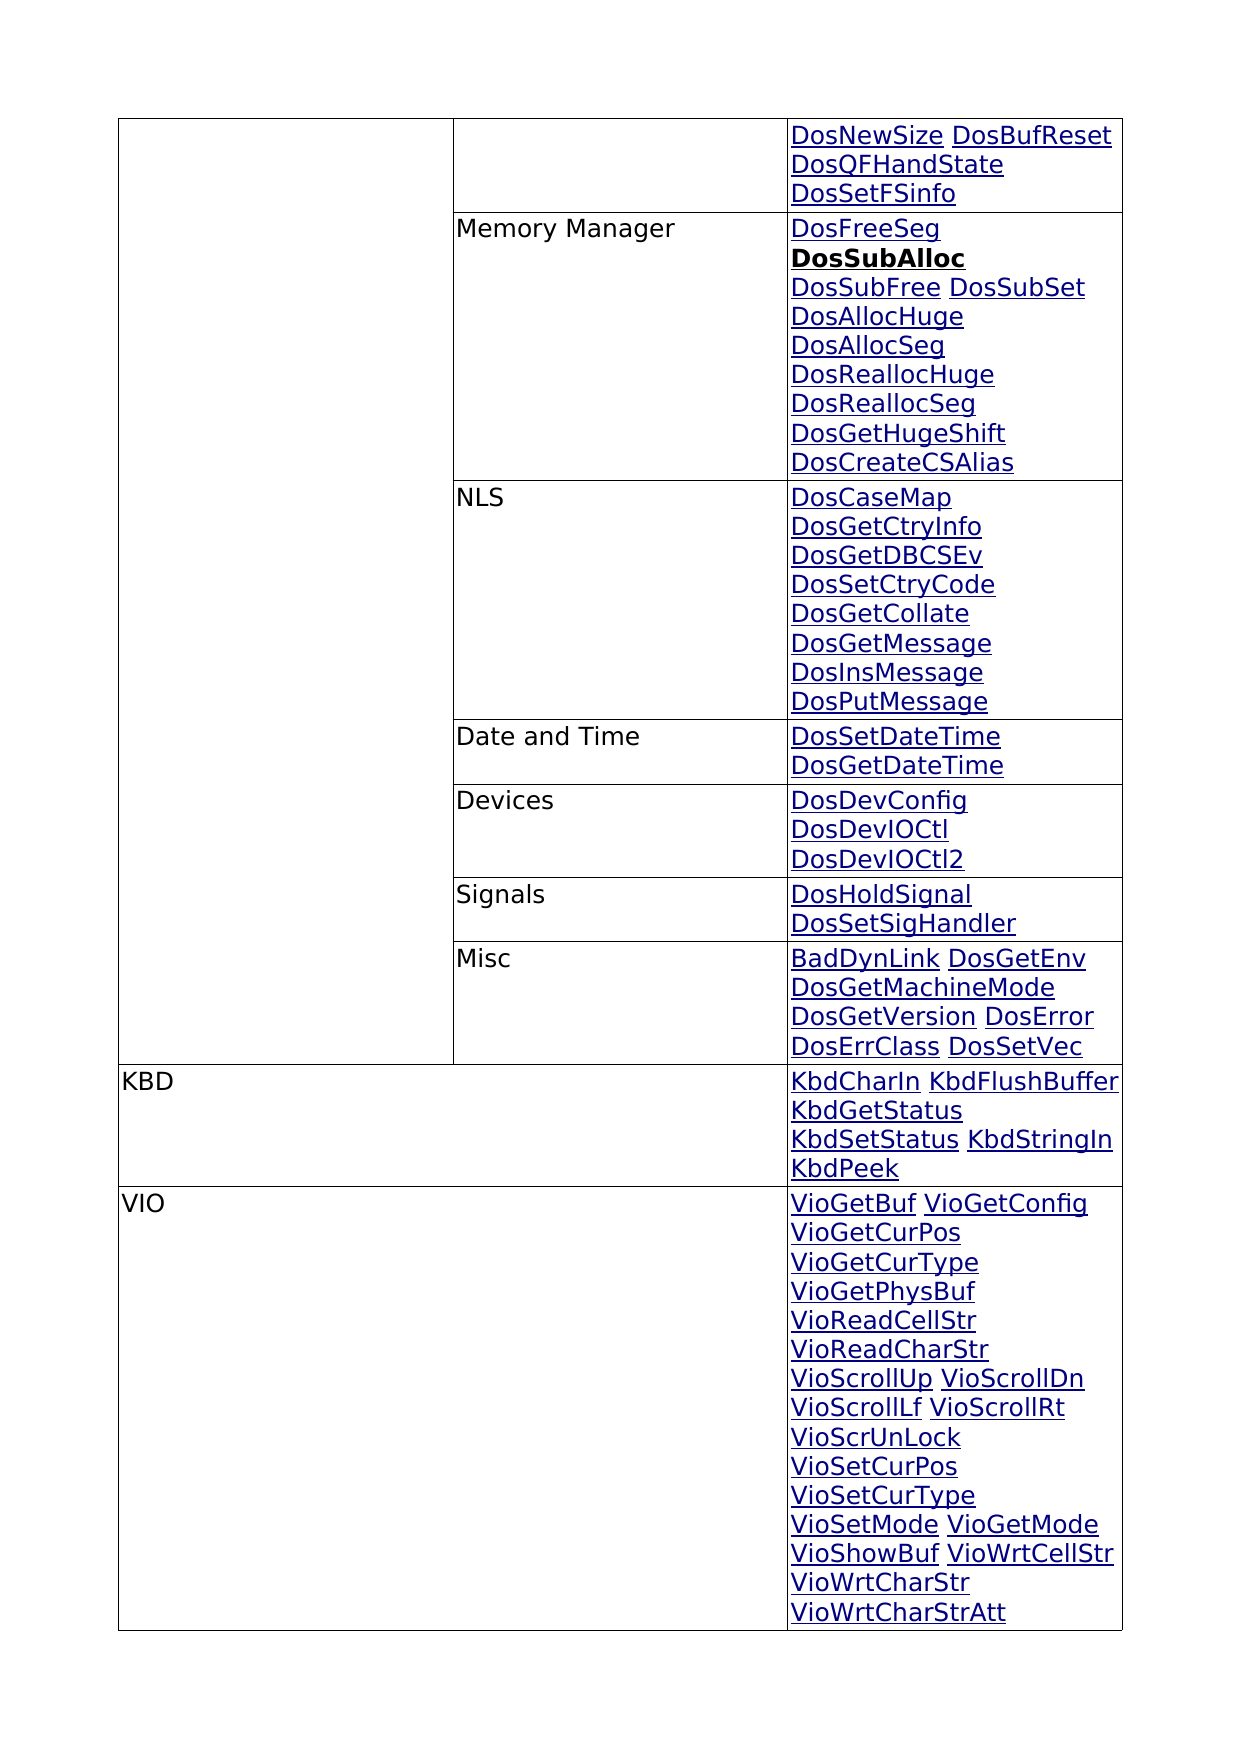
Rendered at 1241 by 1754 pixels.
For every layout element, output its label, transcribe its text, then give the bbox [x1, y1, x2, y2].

table_cell DosCaseMap DosGetCtryInfo DosGetDBCSEv DosSetCtryCode DosGetCollate DosGetMessage DosInsMessage DosPutMessage [788, 481, 1122, 719]
table_cell [454, 119, 787, 212]
table_cell Signals [454, 878, 787, 941]
table_cell DosHoldSignal DosSetSigHandler [788, 878, 1122, 941]
table_cell Date and Time [454, 720, 787, 783]
table_cell Devices [454, 785, 787, 877]
table_cell Misc [454, 942, 787, 1064]
table_cell [119, 119, 453, 1064]
table_cell Memory Manager [454, 213, 787, 480]
table_cell KBD [119, 1065, 787, 1186]
table_cell DosNewSize DosBufReset DosQFHandState DosSetFSinfo [788, 119, 1122, 212]
table_cell NLS [454, 481, 787, 719]
table_cell BadDynLink DosGetEnv DosGetMachineMode DosGetVersion DosError DosErrClass DosSetVec [788, 942, 1122, 1064]
table_cell DosSetDateTime DosGetDateTime [788, 720, 1122, 783]
table_cell KbdCharIn KbdFlushBuffer KbdGetStatus KbdSetStatus KbdStringIn KbdPeek [788, 1065, 1122, 1186]
table_cell VioGetBuf VioGetConfig VioGetCurPos VioGetCurType VioGetPhysBuf VioReadCellStr VioReadCharStr VioScrollUp VioScrollDn VioScrollLf VioScrollRt VioScrUnLock VioSetCurPos VioSetCurType VioSetMode VioGetMode VioShowBuf VioWrtCellStr VioWrtCharStr VioWrtCharStrAtt [788, 1187, 1122, 1630]
table_cell DosDevConfig DosDevIOCtl DosDevIOCtl2 [788, 785, 1122, 877]
table_cell DosFreeSeg DosSubAlloc DosSubFree DosSubSet DosAllocHuge DosAllocSeg DosReallocHuge DosReallocSeg DosGetHugeShift DosCreateCSAlias [788, 213, 1122, 480]
table_cell VIO [119, 1187, 787, 1630]
